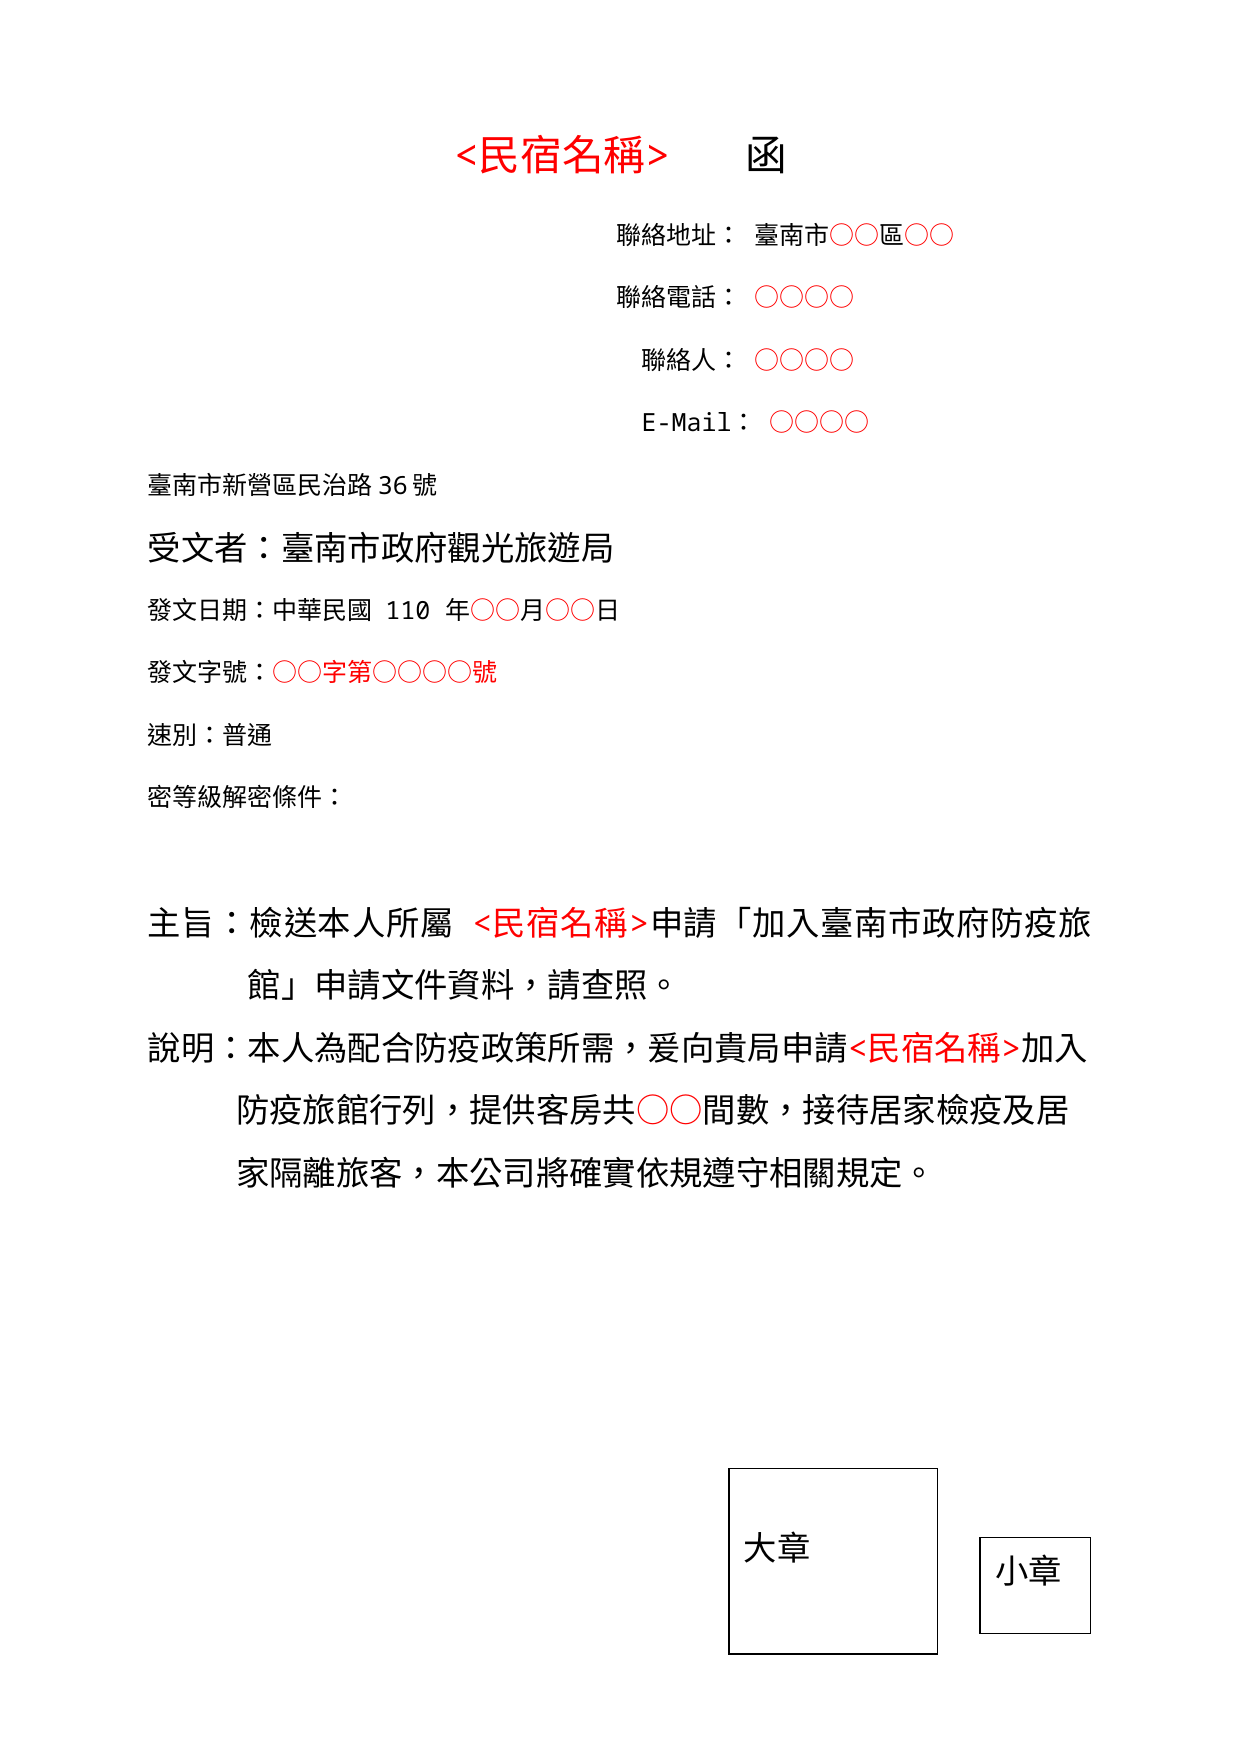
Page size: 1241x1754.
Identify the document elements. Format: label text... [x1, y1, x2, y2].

text 主旨：檢送本人所屬 <民宿名稱>申請「加入臺南市政府防疫旅館」申請文件資料，請查照。 [148, 879, 1092, 1004]
text E-Mail： ○○○○ [616, 379, 1092, 442]
text 發文字號：○○字第○○○○號 [148, 629, 1092, 692]
text <民宿名稱> 函 [148, 111, 1092, 173]
text 聯絡電話： ○○○○ [616, 254, 1092, 317]
text 說明：本人為配合防疫政策所需，爰向貴局申請<民宿名稱>加入防疫旅館行列，提供客房共○○間數，接待居家檢疫及居家隔離旅客，本公司將確實依規遵守相關規定。 [148, 1004, 1092, 1192]
text 速別：普通 [148, 692, 1092, 754]
text 受文者：臺南市政府觀光旅遊局 [148, 504, 1092, 567]
text 發文日期：中華民國 110 年○○月○○日 [148, 567, 1092, 629]
text 密等級解密條件： [148, 754, 1092, 817]
text 臺南市新營區民治路36號 [148, 442, 1092, 504]
text 聯絡人： ○○○○ [616, 317, 1092, 379]
text 聯絡地址： 臺南市○○區○○ [616, 192, 1092, 254]
